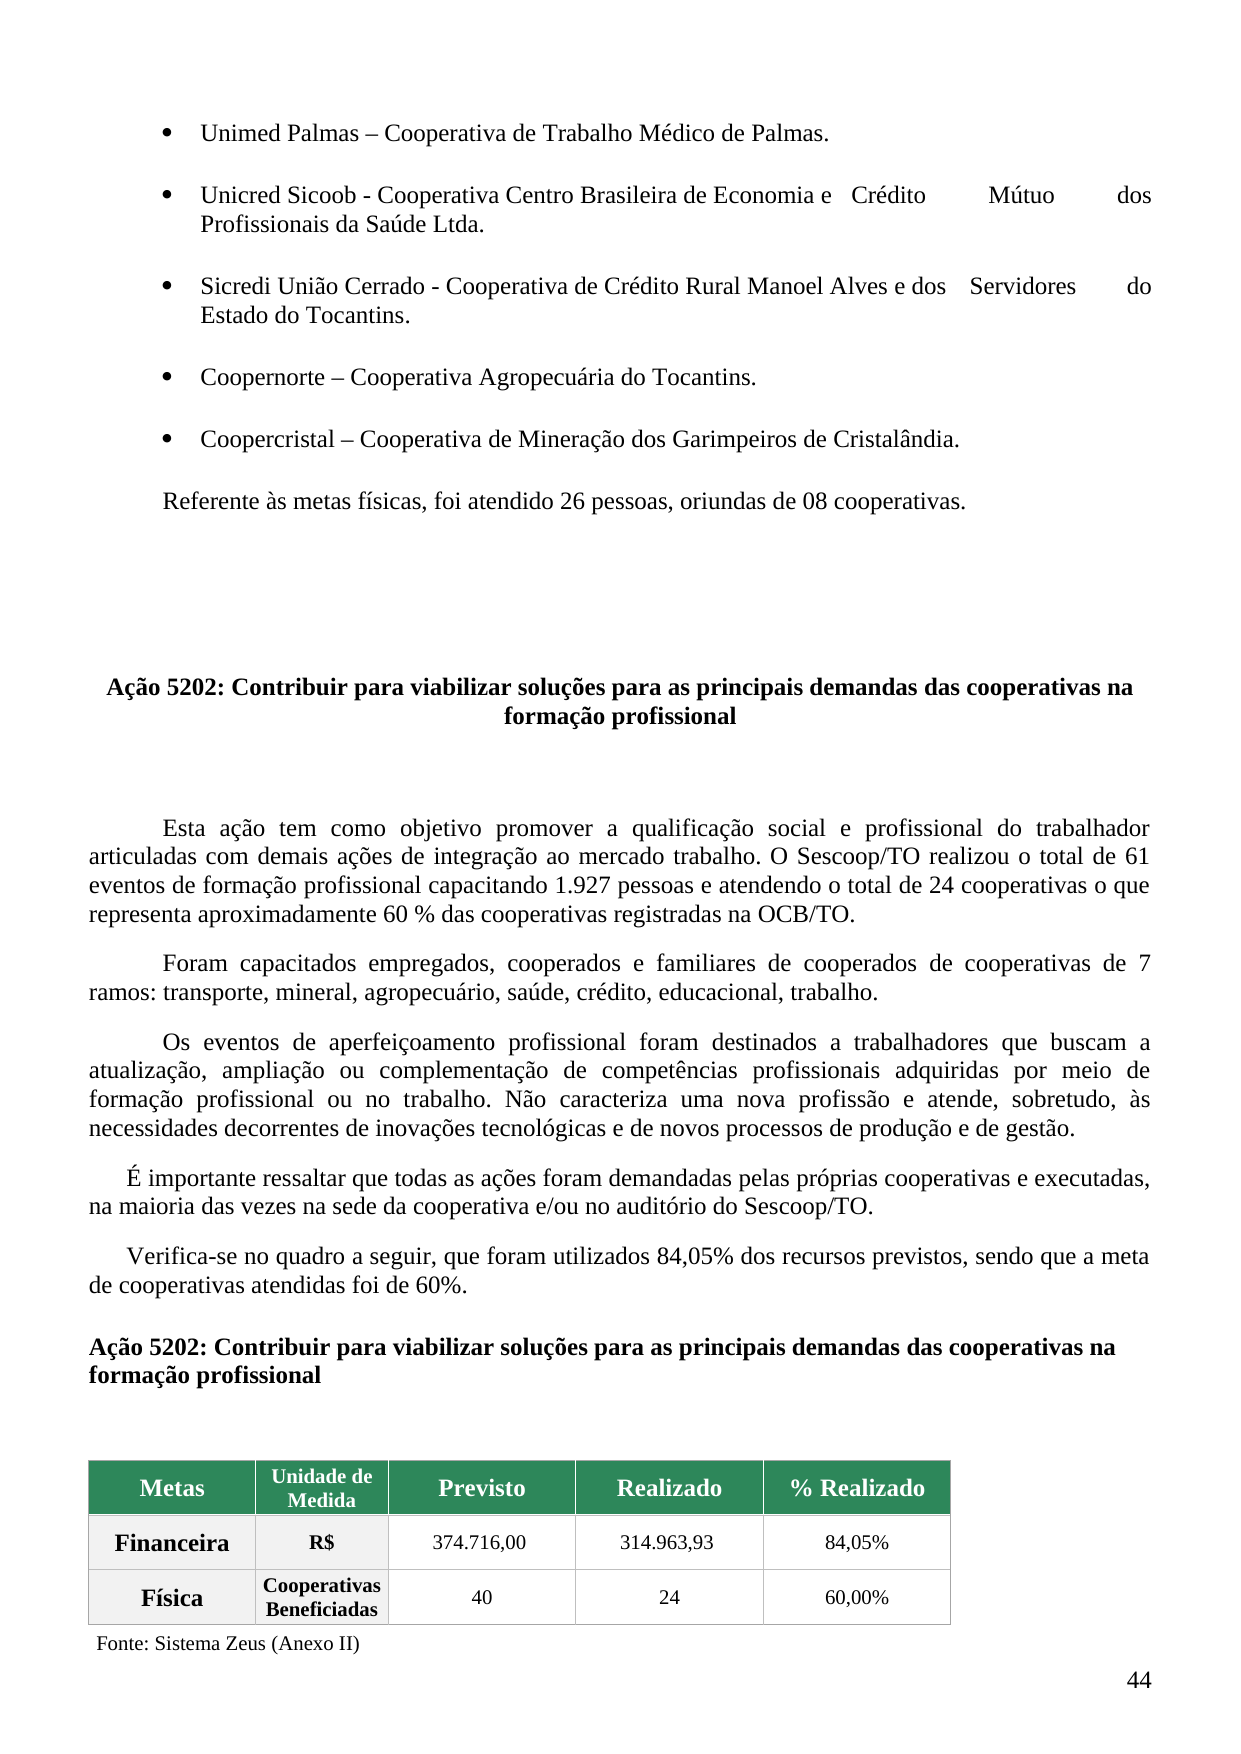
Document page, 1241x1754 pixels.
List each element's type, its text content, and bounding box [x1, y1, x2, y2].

table_cell 24 [576, 1570, 763, 1624]
text É importante ressaltar que todas as ações foram demandadas pelas próprias cooperativas e executadas, na maioria das vezes na sede da cooperativa e/ou no auditório do Sescoop/TO. [89, 1163, 1152, 1220]
list Unicred Sicoob - Cooperativa Centro Brasileira de Economia e Crédito Mútuo dos Profissionais da Saúde Ltda. [163, 180, 1152, 238]
text Foram capacitados empregados, cooperados e familiares de cooperados de cooperativas de 7 ramos: transporte, mineral, agropecuário, saúde, crédito, educacional, trabalho. [89, 948, 1152, 1006]
table_header Realizado [576, 1461, 763, 1514]
text Referente às metas físicas, foi atendido 26 pessoas, oriundas de 08 cooperativas. [89, 486, 1152, 515]
table_cell 374.716,00 [389, 1516, 575, 1569]
text Verifica-se no quadro a seguir, que foram utilizados 84,05% dos recursos previstos, sendo que a meta de cooperativas atendidas foi de 60%. [89, 1241, 1152, 1298]
table_header % Realizado [764, 1461, 950, 1514]
table_cell Cooperativas Beneficiadas [256, 1570, 388, 1624]
text Ação 5202: Contribuir para viabilizar soluções para as principais demandas das cooperativas na formação profissional [89, 672, 1152, 730]
table_cell Física [89, 1570, 255, 1624]
table_header Unidade de Medida [256, 1461, 388, 1514]
table_cell Financeira [89, 1516, 255, 1569]
list Coopercristal – Cooperativa de Mineração dos Garimpeiros de Cristalândia. [163, 424, 1152, 453]
text Os eventos de aperfeiçoamento profissional foram destinados a trabalhadores que buscam a atualização, ampliação ou complementação de competências profissionais adquiridas por meio de formação profissional ou no trabalho. Não caracteriza uma nova profissão e atende, sobretudo, às necessidades decorrentes de inovações tecnológicas e de novos processos de produção e de gestão. [89, 1027, 1152, 1142]
list Sicredi União Cerrado - Cooperativa de Crédito Rural Manoel Alves e dos Servidores do Estado do Tocantins. [163, 271, 1152, 328]
table_cell R$ [256, 1516, 388, 1569]
list Unimed Palmas – Cooperativa de Trabalho Médico de Palmas. [163, 118, 1152, 147]
table_header Previsto [389, 1461, 575, 1514]
list Coopernorte – Cooperativa Agropecuária do Tocantins. [163, 362, 1152, 391]
text Ação 5202: Contribuir para viabilizar soluções para as principais demandas das cooperativas na formação profissional [89, 1332, 1152, 1389]
table_cell 314.963,93 [576, 1516, 763, 1569]
table_cell 84,05% [764, 1516, 950, 1569]
table_cell Fonte: Sistema Zeus (Anexo II) [89, 1625, 951, 1655]
table_cell 40 [389, 1570, 575, 1624]
table_cell 60,00% [764, 1570, 950, 1624]
table_header Metas [89, 1461, 255, 1514]
text Esta ação tem como objetivo promover a qualificação social e profissional do trabalhador articuladas com demais ações de integração ao mercado trabalho. O Sescoop/TO realizou o total de 61 eventos de formação profissional capacitando 1.927 pessoas e atendendo o total de 24 cooperativas o que representa aproximadamente 60 % das cooperativas registradas na OCB/TO. [89, 813, 1152, 928]
